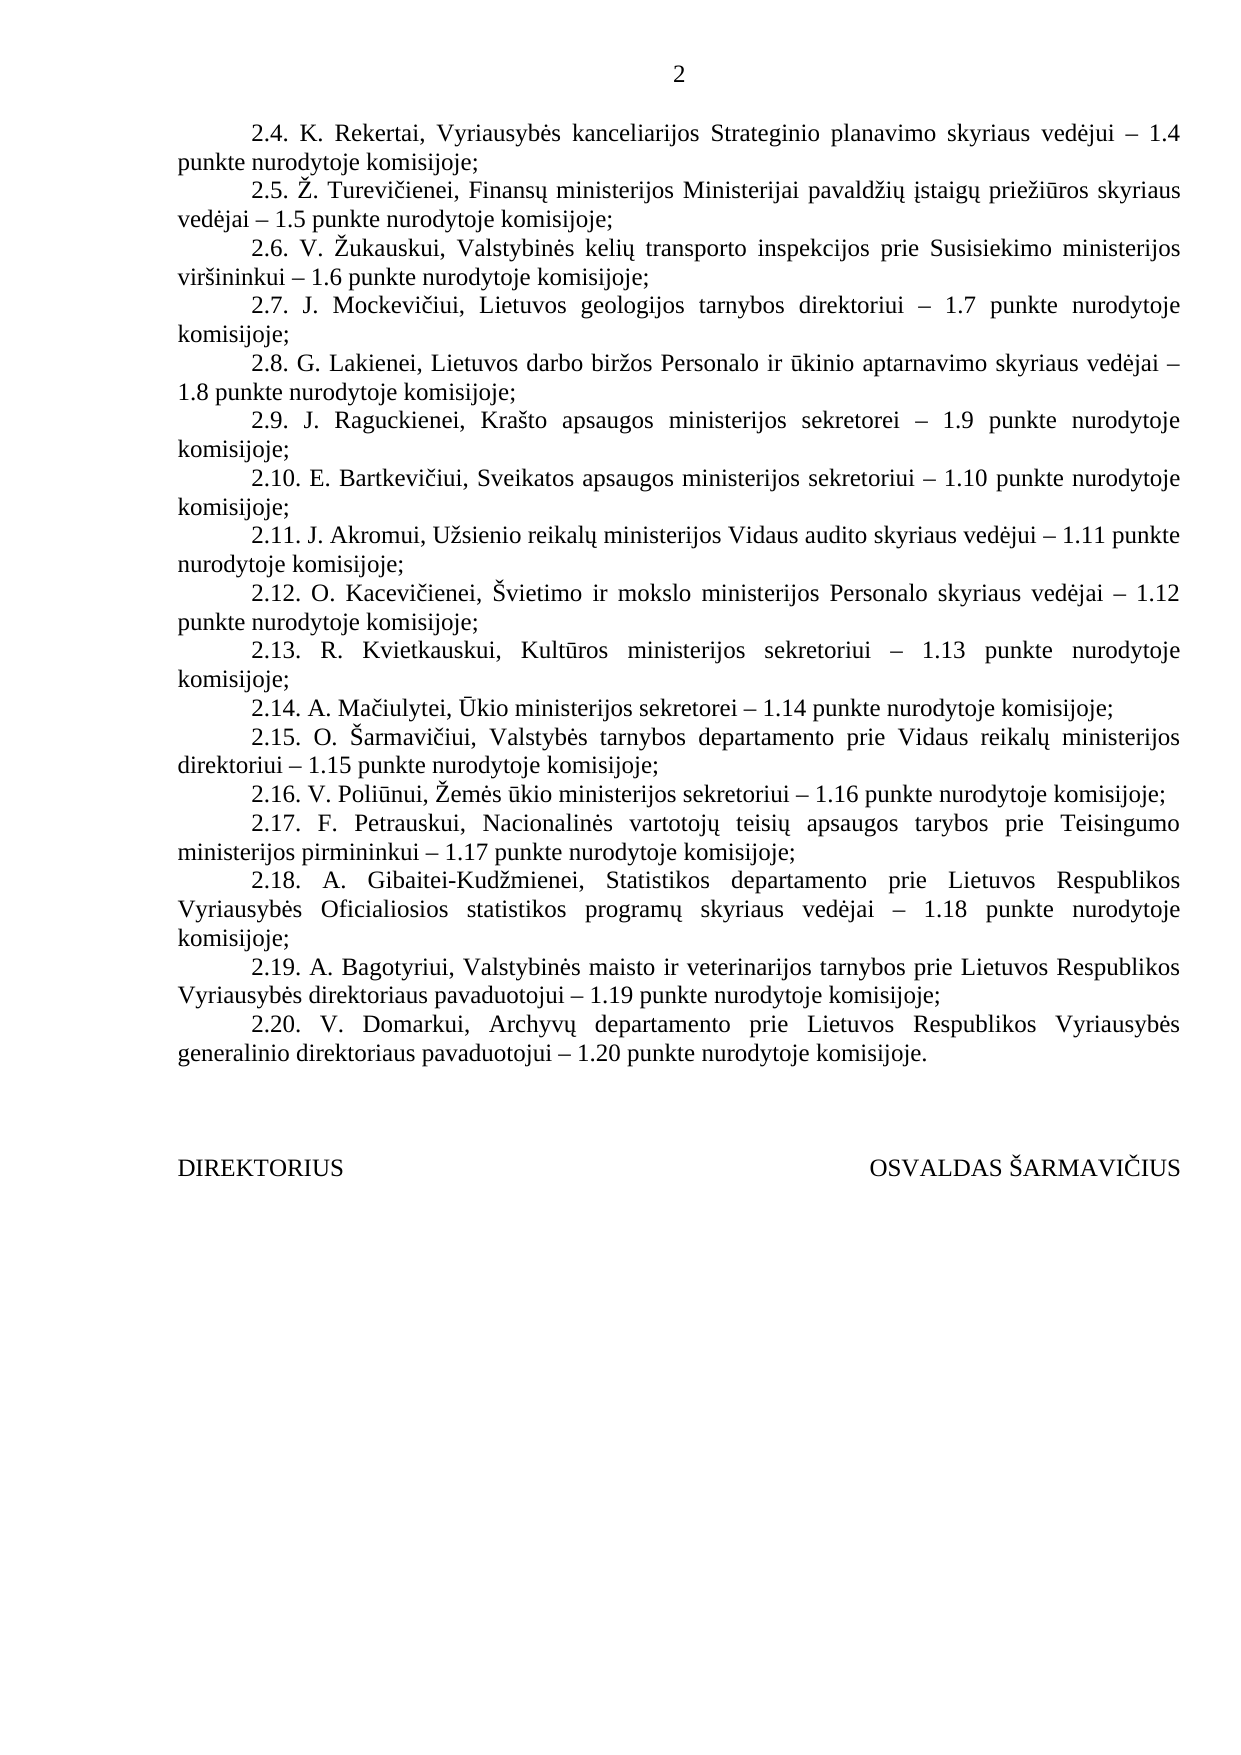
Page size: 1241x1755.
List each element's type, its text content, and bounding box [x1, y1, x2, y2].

text 2.15. O. Šarmavičiui, Valstybės tarnybos departamento prie Vidaus reikalų ministerijos direktoriui – 1.15 punkte nurodytoje komisijoje; [177, 722, 1181, 779]
text 2.7. J. Mockevičiui, Lietuvos geologijos tarnybos direktoriui – 1.7 punkte nurodytoje komisijoje; [177, 291, 1181, 348]
text 2.18. A. Gibaitei-Kudžmienei, Statistikos departamento prie Lietuvos Respublikos Vyriausybės Oficialiosios statistikos programų skyriaus vedėjai – 1.18 punkte nurodytoje komisijoje; [177, 866, 1181, 952]
text 2.17. F. Petrauskui, Nacionalinės vartotojų teisių apsaugos tarybos prie Teisingumo ministerijos pirmininkui – 1.17 punkte nurodytoje komisijoje; [177, 808, 1181, 866]
text 2.20. V. Domarkui, Archyvų departamento prie Lietuvos Respublikos Vyriausybės generalinio direktoriaus pavaduotojui – 1.20 punkte nurodytoje komisijoje. [177, 1009, 1181, 1067]
text 2.11. J. Akromui, Užsienio reikalų ministerijos Vidaus audito skyriaus vedėjui – 1.11 punkte nurodytoje komisijoje; [177, 521, 1181, 578]
text 2.9. J. Raguckienei, Krašto apsaugos ministerijos sekretorei – 1.9 punkte nurodytoje komisijoje; [177, 406, 1181, 463]
text 2.12. O. Kacevičienei, Švietimo ir mokslo ministerijos Personalo skyriaus vedėjai – 1.12 punkte nurodytoje komisijoje; [177, 578, 1181, 636]
text 2.14. A. Mačiulytei, Ūkio ministerijos sekretorei – 1.14 punkte nurodytoje komisijoje; [177, 693, 1181, 722]
text 2.13. R. Kvietkauskui, Kultūros ministerijos sekretoriui – 1.13 punkte nurodytoje komisijoje; [177, 636, 1181, 693]
text 2.10. E. Bartkevičiui, Sveikatos apsaugos ministerijos sekretoriui – 1.10 punkte nurodytoje komisijoje; [177, 463, 1181, 521]
text 2.6. V. Žukauskui, Valstybinės kelių transporto inspekcijos prie Susisiekimo ministerijos viršininkui – 1.6 punkte nurodytoje komisijoje; [177, 233, 1181, 291]
text 2.8. G. Lakienei, Lietuvos darbo biržos Personalo ir ūkinio aptarnavimo skyriaus vedėjai – 1.8 punkte nurodytoje komisijoje; [177, 348, 1181, 406]
text 2.19. A. Bagotyriui, Valstybinės maisto ir veterinarijos tarnybos prie Lietuvos Respublikos Vyriausybės direktoriaus pavaduotojui – 1.19 punkte nurodytoje komisijoje; [177, 952, 1181, 1009]
text DIREKTORIUS OSVALDAS ŠARMAVIČIUS [177, 1153, 1181, 1182]
text 2.5. Ž. Turevičienei, Finansų ministerijos Ministerijai pavaldžių įstaigų priežiūros skyriaus vedėjai – 1.5 punkte nurodytoje komisijoje; [177, 176, 1181, 233]
text 2.4. K. Rekertai, Vyriausybės kanceliarijos Strateginio planavimo skyriaus vedėjui – 1.4 punkte nurodytoje komisijoje; [177, 118, 1181, 176]
text 2.16. V. Poliūnui, Žemės ūkio ministerijos sekretoriui – 1.16 punkte nurodytoje komisijoje; [177, 779, 1181, 808]
